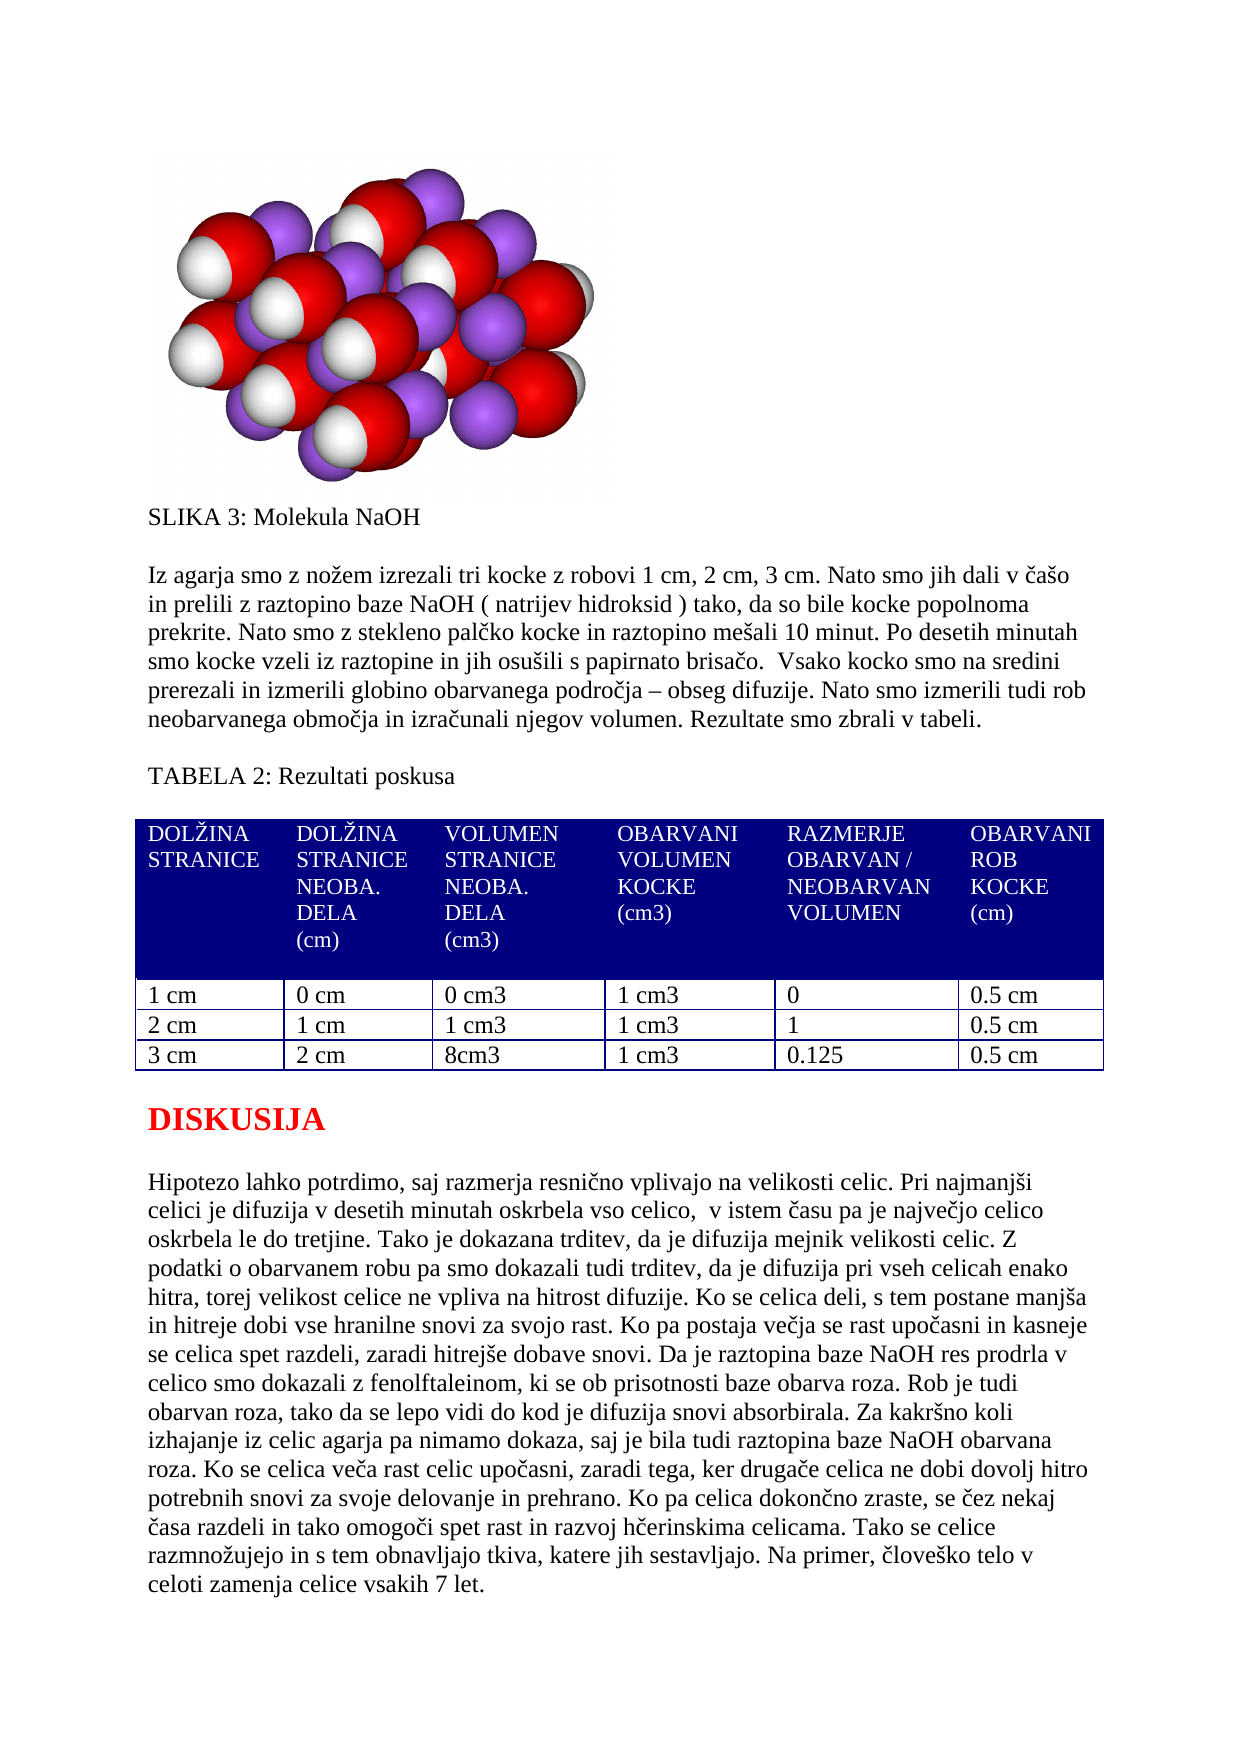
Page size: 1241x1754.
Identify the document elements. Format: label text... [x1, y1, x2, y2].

table_cell 0 cm [285, 980, 432, 1009]
table_cell 1 cm [136, 979, 283, 1009]
table_cell 0.125 [776, 1041, 958, 1069]
table_header RAZMERJE OBARVAN / NEOBARVAN VOLUMEN [776, 820, 958, 978]
table_cell 1 cm3 [606, 980, 774, 1009]
text TABELA 2: Rezultati poskusa [148, 761, 1093, 790]
text SLIKA 3: Molekula NaOH [148, 502, 1093, 531]
table_cell 0.5 cm [959, 980, 1103, 1009]
table_cell 0 cm3 [433, 980, 604, 1009]
table_cell 2 cm [136, 1010, 283, 1039]
table_cell 2 cm [285, 1041, 432, 1069]
table_header VOLUMEN STRANICE NEOBA. DELA (cm3) [433, 820, 604, 978]
table_cell 1 cm3 [433, 1010, 604, 1039]
table_cell 1 cm [285, 1010, 432, 1039]
table_header DOLŽINA STRANICE [136, 820, 283, 978]
table_header DOLŽINA STRANICE NEOBA. DELA (cm) [285, 820, 432, 978]
table_cell 8cm3 [433, 1041, 604, 1069]
table_cell 1 [776, 1010, 958, 1039]
table_cell 1 cm3 [606, 1010, 774, 1039]
table_cell 0.5 cm [959, 1010, 1103, 1039]
table_header OBARVANI VOLUMEN KOCKE (cm3) [606, 820, 774, 978]
table_cell 3 cm [136, 1040, 283, 1069]
table_cell 0 [776, 980, 958, 1009]
picture [147, 147, 615, 503]
text DISKUSIJA [148, 1099, 1093, 1138]
table_cell 0.5 cm [959, 1041, 1103, 1069]
text Iz agarja smo z nožem izrezali tri kocke z robovi 1 cm, 2 cm, 3 cm. Nato smo jih dali v čašo in prelili z raztopino baze NaOH ( natrijev hidroksid ) tako, da so bile kocke popolnoma prekrite. Nato smo z stekleno palčko kocke in raztopino mešali 10 minut. Po desetih minutah smo kocke vzeli iz raztopine in jih osušili s papirnato brisačo. Vsako kocko smo na sredini prerezali in izmerili globino obarvanega področja – obseg difuzije. Nato smo izmerili tudi rob neobarvanega območja in izračunali njegov volumen. Rezultate smo zbrali v tabeli. [148, 560, 1093, 732]
table_header OBARVANI ROB KOCKE (cm) [959, 820, 1103, 978]
table_cell 1 cm3 [606, 1041, 774, 1069]
text Hipotezo lahko potrdimo, saj razmerja resnično vplivajo na velikosti celic. Pri najmanjši celici je difuzija v desetih minutah oskrbela vso celico, v istem času pa je največjo celico oskrbela le do tretjine. Tako je dokazana trditev, da je difuzija mejnik velikosti celic. Z podatki o obarvanem robu pa smo dokazali tudi trditev, da je difuzija pri vseh celicah enako hitra, torej velikost celice ne vpliva na hitrost difuzije. Ko se celica deli, s tem postane manjša in hitreje dobi vse hranilne snovi za svojo rast. Ko pa postaja večja se rast upočasni in kasneje se celica spet razdeli, zaradi hitrejše dobave snovi. Da je raztopina baze NaOH res prodrla v celico smo dokazali z fenolftaleinom, ki se ob prisotnosti baze obarva roza. Rob je tudi obarvan roza, tako da se lepo vidi do kod je difuzija snovi absorbirala. Za kakršno koli izhajanje iz celic agarja pa nimamo dokaza, saj je bila tudi raztopina baze NaOH obarvana roza. Ko se celica veča rast celic upočasni, zaradi tega, ker drugače celica ne dobi dovolj hitro potrebnih snovi za svoje delovanje in prehrano. Ko pa celica dokončno zraste, se čez nekaj časa razdeli in tako omogoči spet rast in razvoj hčerinskima celicama. Tako se celice razmnožujejo in s tem obnavljajo tkiva, katere jih sestavljajo. Na primer, človeško telo v celoti zamenja celice vsakih 7 let. [148, 1167, 1093, 1598]
